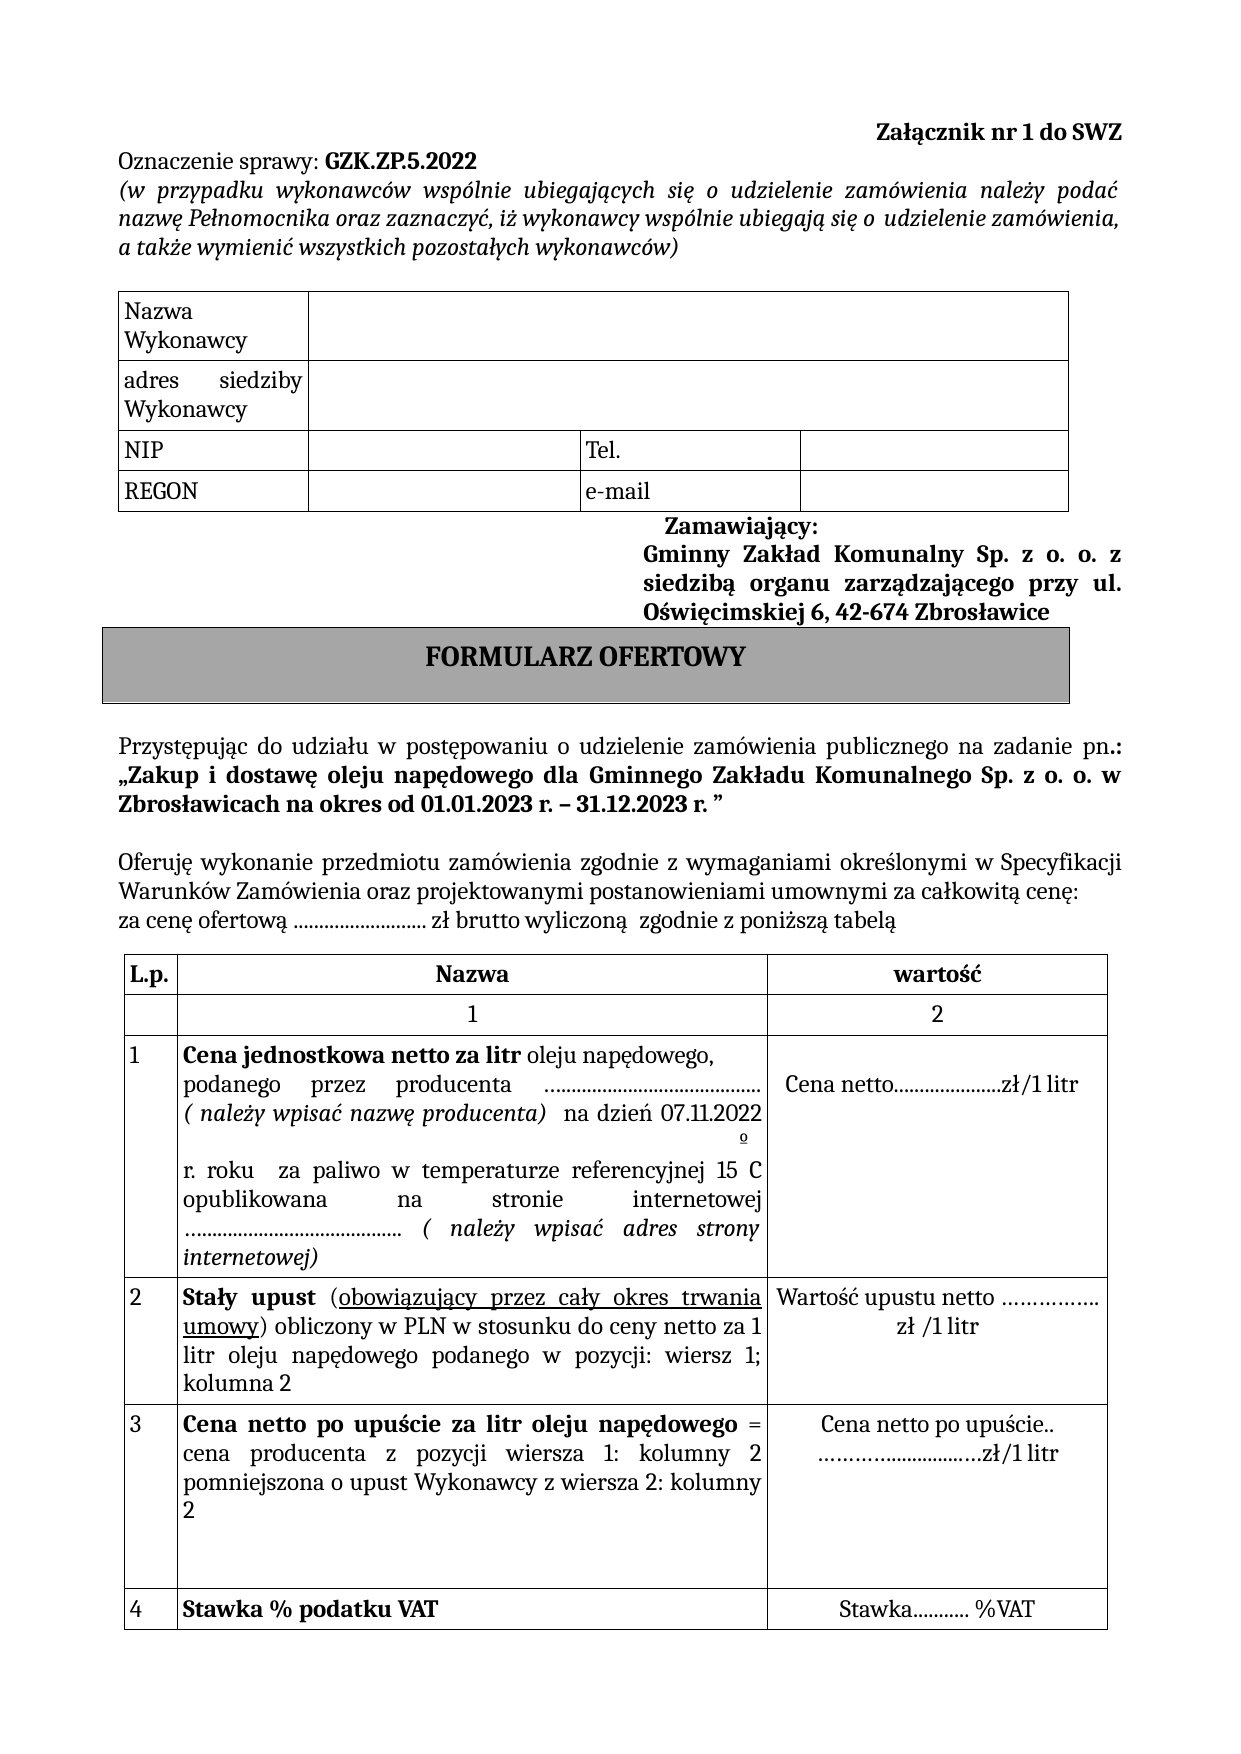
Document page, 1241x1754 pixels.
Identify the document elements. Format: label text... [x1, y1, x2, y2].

text (w przypadku wykonawców wspólnie ubiegających się o udzielenie zamówienia należy podać nazwę Pełnomocnika oraz zaznaczyć, iż wykonawcy wspólnie ubiegają się o udzielenie zamówienia, a także wymienić wszystkich pozostałych wykonawców) [118, 176, 1122, 262]
table_cell Stały upust (obowiązujący przez cały okres trwania umowy) obliczony w PLN w stosunku do ceny netto za 1 litr oleju napędowego podanego w pozycji: wiersz 1; kolumna 2 [178, 1278, 767, 1404]
table_cell 2 [125, 1278, 177, 1404]
table_cell Wartość upustu netto ……………. zł /1 litr [768, 1278, 1107, 1404]
table_cell 1 [125, 1036, 177, 1277]
table_cell e-mail [581, 471, 800, 511]
text za cenę ofertową .......................... zł brutto wyliczoną zgodnie z poniższą tabelą [118, 906, 1122, 934]
table_cell [801, 471, 1068, 511]
table_cell Stawka % podatku VAT [178, 1589, 767, 1629]
table_cell Cena netto po upuście..…………..............…zł/1 litr [768, 1405, 1107, 1588]
table_cell REGON [119, 471, 308, 511]
table_cell Cena jednostkowa netto za litr oleju napędowego, podanego przez producenta ….......................................( należy wpisać nazwę producenta) na dzień 07.11.2022 r. roku za paliwo w temperaturze referencyjnej 15ºC opublikowana na stronie internetowej …....................................... ( należy wpisać adres strony internetowej) [178, 1036, 767, 1277]
text Zamawiający: [664, 512, 1122, 540]
table_cell 2 [768, 995, 1107, 1035]
table_header wartość [768, 955, 1107, 994]
table_header Nazwa [178, 955, 767, 994]
text Przystępując do udziału w postępowaniu o udzielenie zamówienia publicznego na zadanie pn.: „Zakup i dostawę oleju napędowego dla Gminnego Zakładu Komunalnego Sp. z o. o. w Zbrosławicach na okres od 01.01.2023 r. – 31.12.2023 r. ” [118, 732, 1122, 818]
table_cell adres siedziby Wykonawcy [119, 361, 308, 429]
table_header [309, 292, 1068, 360]
table_cell Stawka........... %VAT [768, 1589, 1107, 1629]
text Gminny Zakład Komunalny Sp. z o. o. z siedzibą organu zarządzającego przy ul. Oświęcimskiej 6, 42-674 Zbrosławice [643, 540, 1122, 627]
table_cell 3 [125, 1405, 177, 1588]
table_cell Cena netto po upuście za litr oleju napędowego = cena producenta z pozycji wiersza 1: kolumny 2 pomniejszona o upust Wykonawcy z wiersza 2: kolumny 2 [178, 1405, 767, 1588]
table_cell NIP [119, 431, 308, 470]
table_cell 1 [178, 995, 767, 1035]
text Załącznik nr 1 do SWZ [118, 118, 1122, 147]
table_header FORMULARZ OFERTOWY [103, 628, 1069, 702]
table_cell [309, 361, 1068, 429]
table_header Nazwa Wykonawcy [119, 292, 308, 360]
table_cell Tel. [581, 431, 800, 470]
table_cell 4 [125, 1589, 177, 1629]
table_cell [801, 431, 1068, 470]
table_cell [309, 431, 580, 470]
table_header L.p. [125, 955, 177, 994]
text Oferuję wykonanie przedmiotu zamówienia zgodnie z wymaganiami określonymi w Specyfikacji Warunków Zamówienia oraz projektowanymi postanowieniami umownymi za całkowitą cenę: [118, 848, 1122, 906]
text Oznaczenie sprawy: GZK.ZP.5.2022 [118, 147, 1122, 176]
table_cell Cena netto.....................zł/1 litr [768, 1036, 1107, 1277]
table_cell [309, 471, 580, 511]
table_cell [125, 995, 177, 1035]
